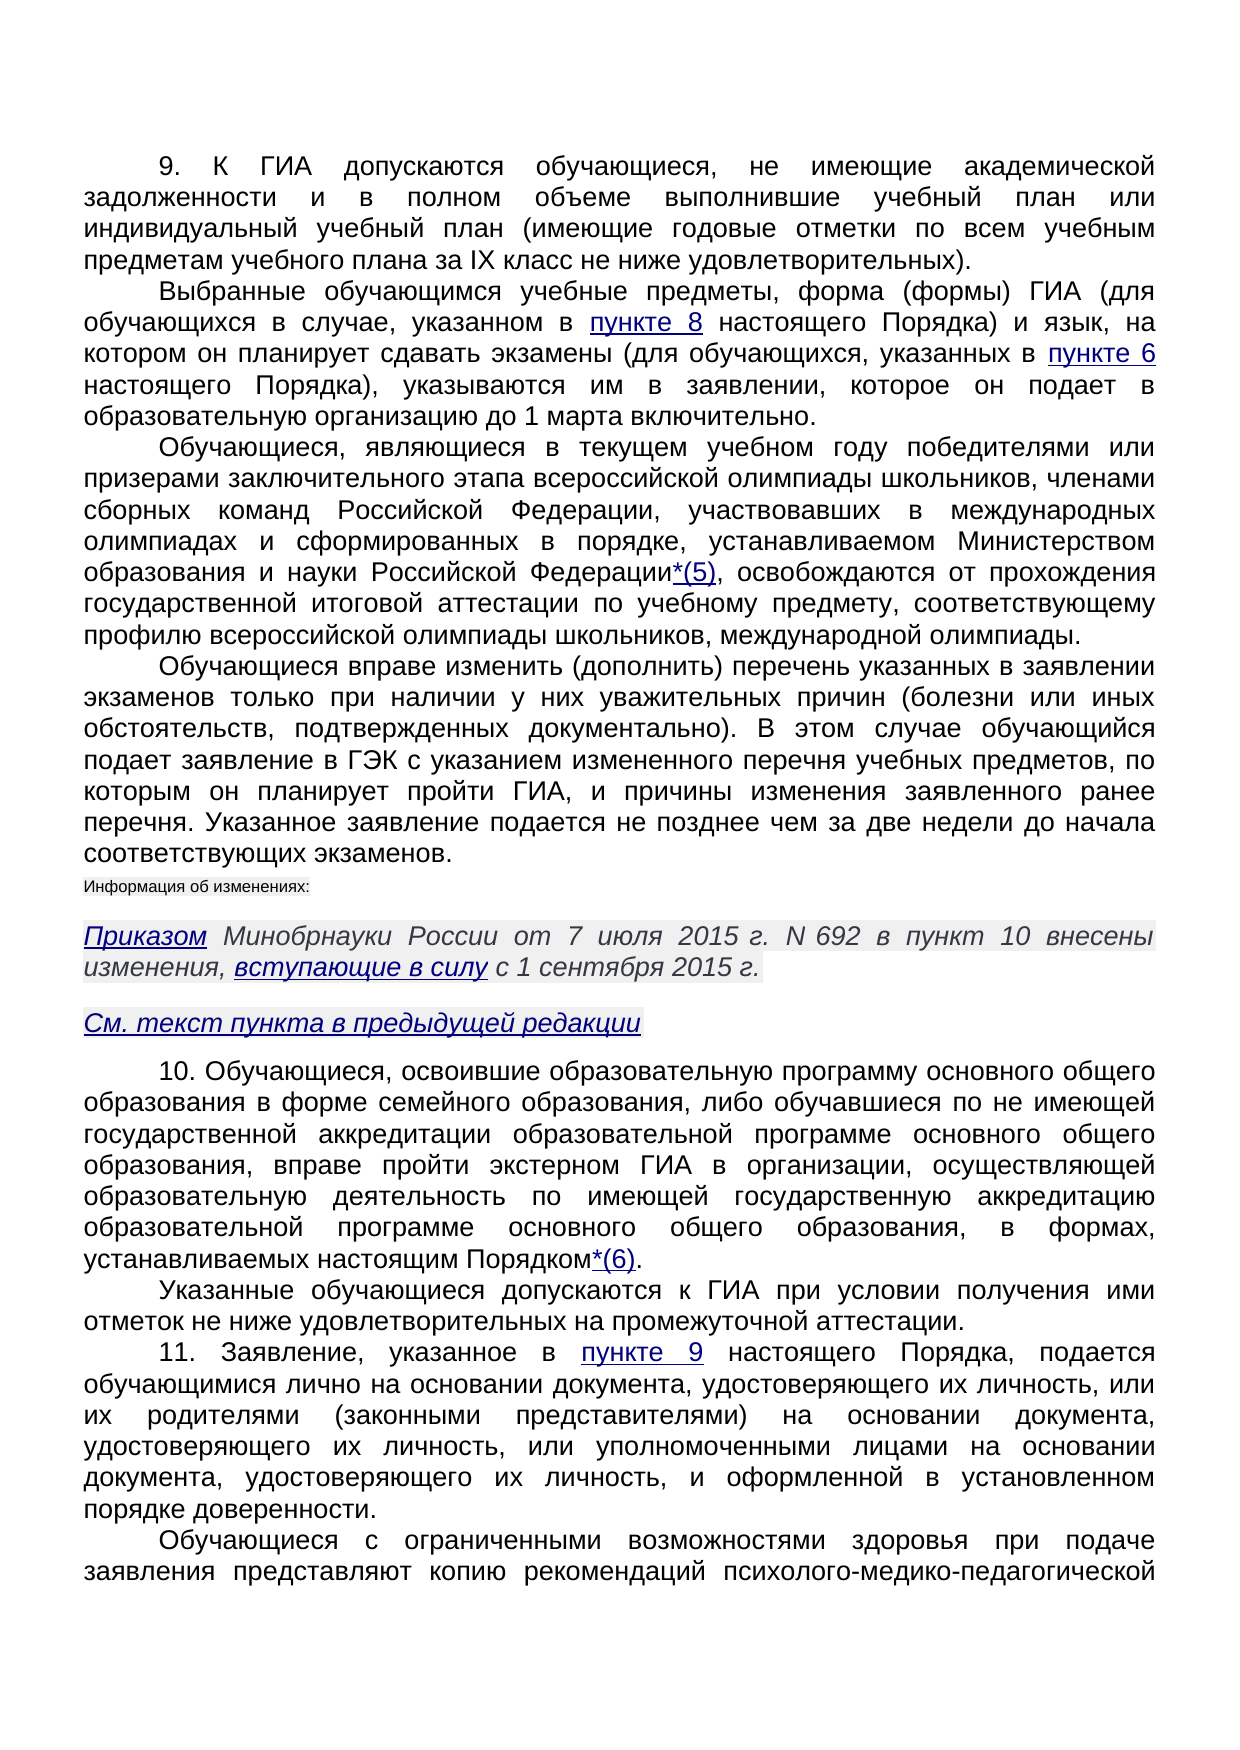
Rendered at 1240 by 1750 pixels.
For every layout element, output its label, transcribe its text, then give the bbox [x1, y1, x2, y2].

text См. текст пункта в предыдущей редакции [644, 1007, 1156, 1038]
text Обучающиеся, являющиеся в текущем учебном году победителями или призерами заключительного этапа всероссийской олимпиады школьников, членами сборных команд Российской Федерации, участвовавших в международных олимпиадах и сформированных в порядке, устанавливаемом Министерством образования и науки Российской Федерации*(5), освобождаются от прохождения государственной итоговой аттестации по учебному предмету, соответствующему профилю всероссийской олимпиады школьников, международной олимпиады. [83, 431, 1156, 650]
text Указанные обучающиеся допускаются к ГИА при условии получения ими отметок не ниже удовлетворительных на промежуточной аттестации. [83, 1274, 1156, 1336]
text Информация об изменениях: [310, 877, 1156, 896]
text 9. К ГИА допускаются обучающиеся, не имеющие академической задолженности и в полном объеме выполнившие учебный план или индивидуальный учебный план (имеющие годовые отметки по всем учебным предметам учебного плана за IX класс не ниже удовлетворительных). [83, 150, 1156, 275]
text Обучающиеся с ограниченными возможностями здоровья при подаче заявления представляют копию рекомендаций психолого-медико-педагогической [83, 1524, 1156, 1586]
text Выбранные обучающимся учебные предметы, форма (формы) ГИА (для обучающихся в случае, указанном в пункте 8 настоящего Порядка) и язык, на котором он планирует сдавать экзамены (для обучающихся, указанных в пункте 6 настоящего Порядка), указываются им в заявлении, которое он подает в образовательную организацию до 1 марта включительно. [83, 275, 1156, 431]
text Обучающиеся вправе изменить (дополнить) перечень указанных в заявлении экзаменов только при наличии у них уважительных причин (болезни или иных обстоятельств, подтвержденных документально). В этом случае обучающийся подает заявление в ГЭК с указанием измененного перечня учебных предметов, по которым он планирует пройти ГИА, и причины изменения заявленного ранее перечня. Указанное заявление подается не позднее чем за две недели до начала соответствующих экзаменов. [83, 650, 1156, 869]
text 10. Обучающиеся, освоившие образовательную программу основного общего образования в форме семейного образования, либо обучавшиеся по не имеющей государственной аккредитации образовательной программе основного общего образования, вправе пройти экстерном ГИА в организации, осуществляющей образовательную деятельность по имеющей государственную аккредитацию образовательной программе основного общего образования, в формах, устанавливаемых настоящим Порядком*(6). [83, 1055, 1156, 1274]
text Приказом Минобрнауки России от 7 июля 2015 г. N 692 в пункт 10 внесены изменения, вступающие в силу с 1 сентября 2015 г. [763, 951, 1156, 983]
text 11. Заявление, указанное в пункте 9 настоящего Порядка, подается обучающимися лично на основании документа, удостоверяющего их личность, или их родителями (законными представителями) на основании документа, удостоверяющего их личность, или уполномоченными лицами на основании документа, удостоверяющего их личность, и оформленной в установленном порядке доверенности. [83, 1336, 1156, 1524]
